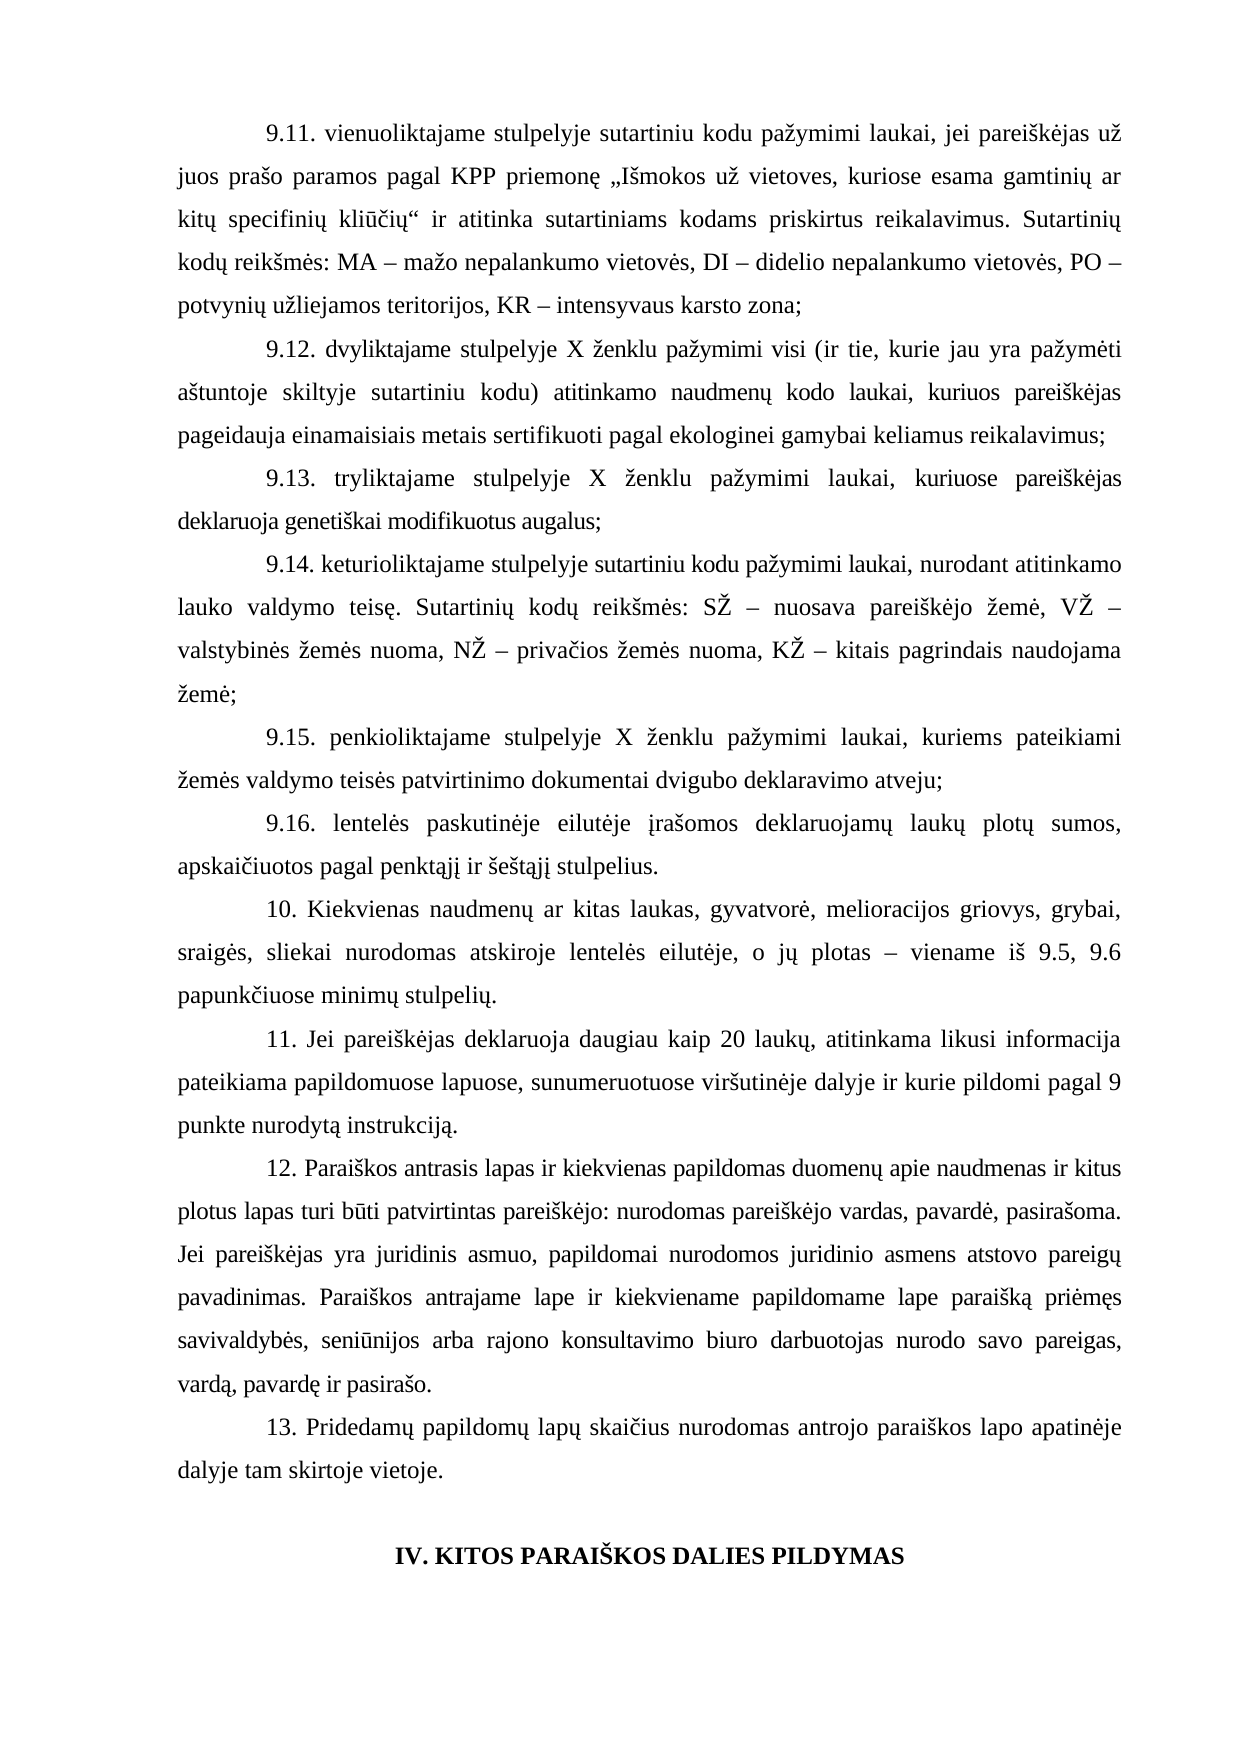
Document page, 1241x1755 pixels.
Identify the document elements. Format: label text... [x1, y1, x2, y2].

text 9.12. dvyliktajame stulpelyje X ženklu pažymimi visi (ir tie, kurie jau yra pažymėti aštuntoje skiltyje sutartiniu kodu) atitinkamo naudmenų kodo laukai, kuriuos pareiškėjas pageidauja einamaisiais metais sertifikuoti pagal ekologinei gamybai keliamus reikalavimus; [177, 334, 1122, 449]
text 10. Kiekvienas naudmenų ar kitas laukas, gyvatvorė, melioracijos griovys, grybai, sraigės, sliekai nurodomas atskiroje lentelės eilutėje, o jų plotas – viename iš 9.5, 9.6 papunkčiuose minimų stulpelių. [177, 894, 1122, 1009]
text 13. Pridedamų papildomų lapų skaičius nurodomas antrojo paraiškos lapo apatinėje dalyje tam skirtoje vietoje. [177, 1412, 1122, 1484]
text 9.14. keturioliktajame stulpelyje sutartiniu kodu pažymimi laukai, nurodant atitinkamo lauko valdymo teisę. Sutartinių kodų reikšmės: SŽ – nuosava pareiškėjo žemė, VŽ – valstybinės žemės nuoma, NŽ – privačios žemės nuoma, KŽ – kitais pagrindais naudojama žemė; [177, 549, 1122, 707]
text iv. KITOS PARAIŠKOS DALIES PILDYMAS [177, 1541, 1122, 1570]
text 9.16. lentelės paskutinėje eilutėje įrašomos deklaruojamų laukų plotų sumos, apskaičiuotos pagal penktąjį ir šeštąjį stulpelius. [177, 808, 1122, 880]
text 9.13. tryliktajame stulpelyje X ženklu pažymimi laukai, kuriuose pareiškėjas deklaruoja genetiškai modifikuotus augalus; [177, 463, 1122, 535]
text 9.15. penkioliktajame stulpelyje X ženklu pažymimi laukai, kuriems pateikiami žemės valdymo teisės patvirtinimo dokumentai dvigubo deklaravimo atveju; [177, 722, 1122, 794]
text 11. Jei pareiškėjas deklaruoja daugiau kaip 20 laukų, atitinkama likusi informacija pateikiama papildomuose lapuose, sunumeruotuose viršutinėje dalyje ir kurie pildomi pagal 9 punkte nurodytą instrukciją. [177, 1024, 1122, 1139]
text 12. Paraiškos antrasis lapas ir kiekvienas papildomas duomenų apie naudmenas ir kitus plotus lapas turi būti patvirtintas pareiškėjo: nurodomas pareiškėjo vardas, pavardė, pasirašoma. Jei pareiškėjas yra juridinis asmuo, papildomai nurodomos juridinio asmens atstovo pareigų pavadinimas. Paraiškos antrajame lape ir kiekviename papildomame lape paraišką priėmęs savivaldybės, seniūnijos arba rajono konsultavimo biuro darbuotojas nurodo savo pareigas, vardą, pavardę ir pasirašo. [177, 1153, 1122, 1397]
text 9.11. vienuoliktajame stulpelyje sutartiniu kodu pažymimi laukai, jei pareiškėjas už juos prašo paramos pagal KPP priemonę „Išmokos už vietoves, kuriose esama gamtinių ar kitų specifinių kliūčių“ ir atitinka sutartiniams kodams priskirtus reikalavimus. Sutartinių kodų reikšmės: MA – mažo nepalankumo vietovės, DI – didelio nepalankumo vietovės, PO – potvynių užliejamos teritorijos, KR – intensyvaus karsto zona; [177, 118, 1122, 319]
